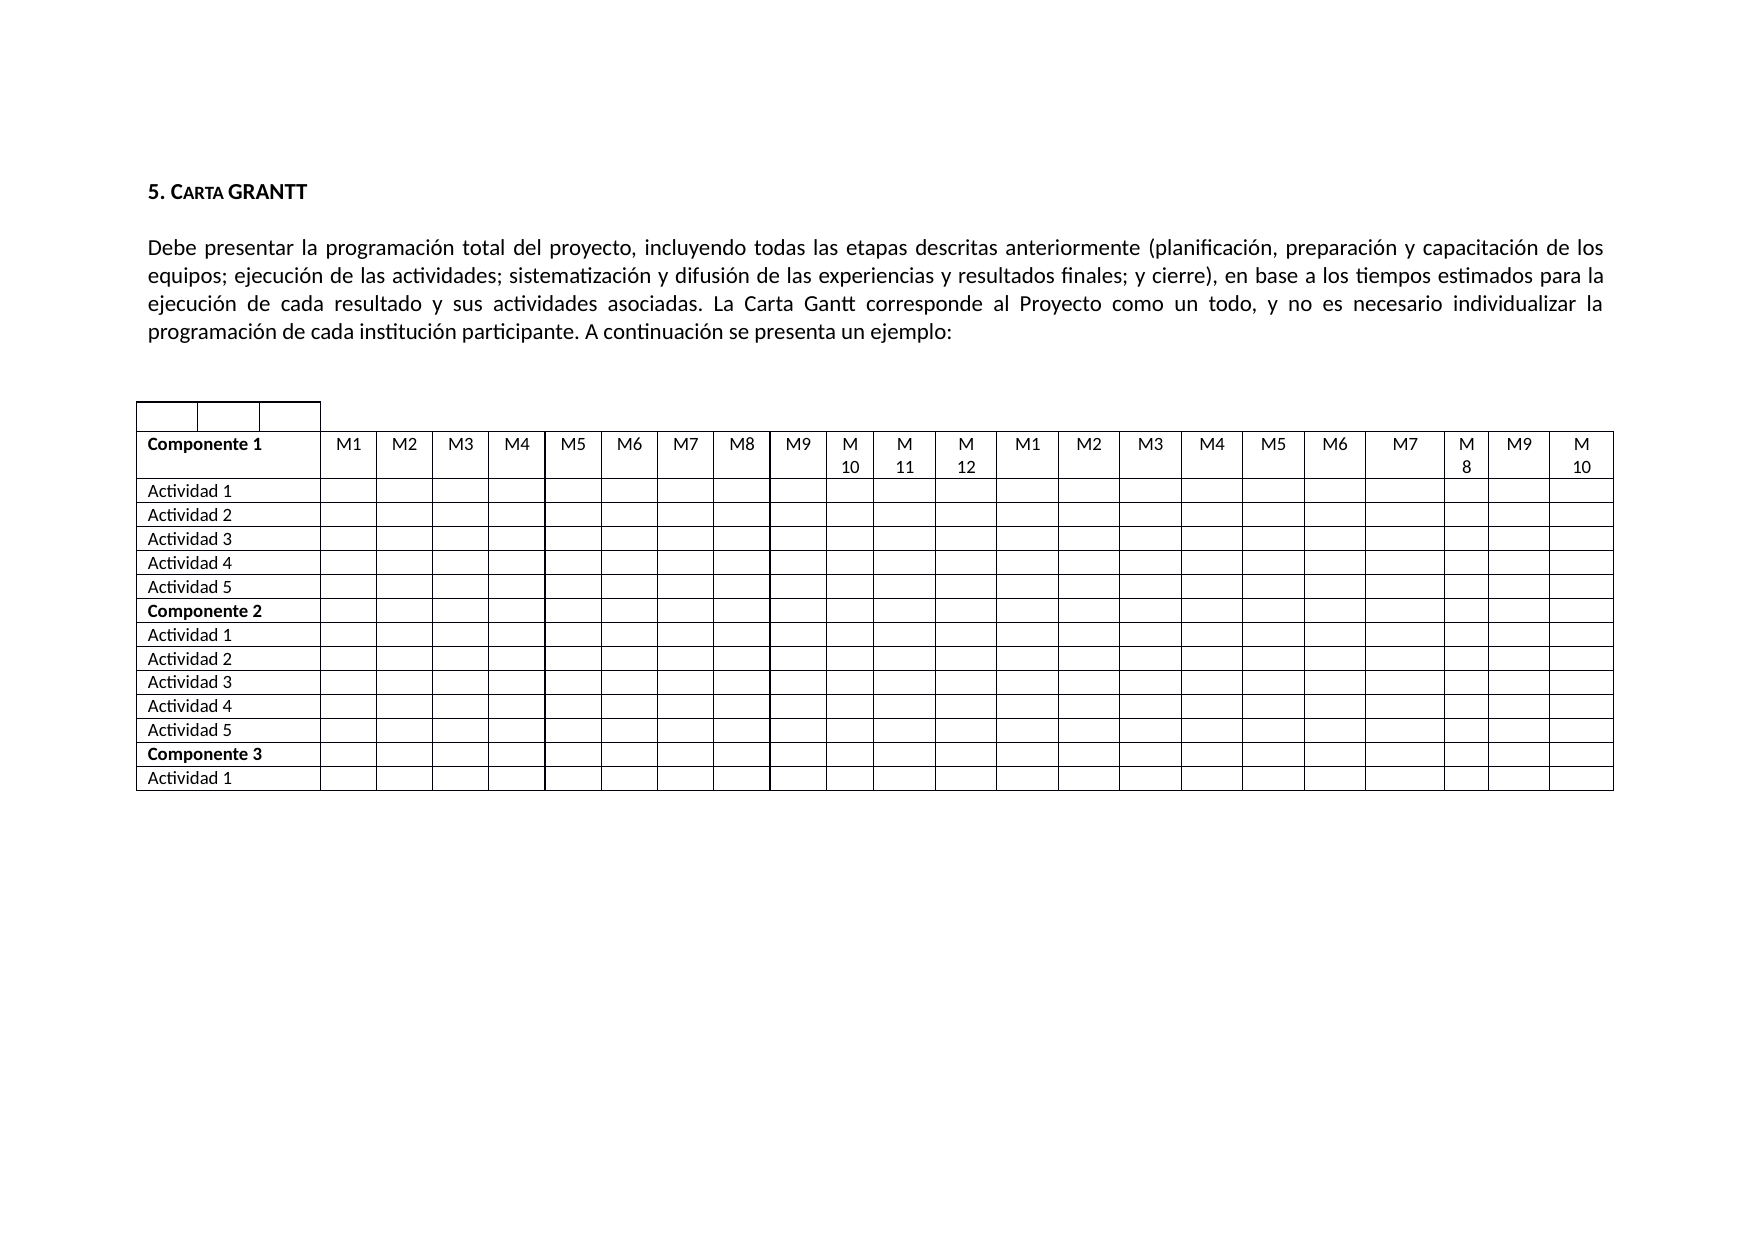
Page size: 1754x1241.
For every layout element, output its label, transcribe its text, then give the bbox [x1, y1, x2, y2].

table_cell [1059, 599, 1119, 622]
table_cell [377, 503, 432, 526]
table_cell [1550, 575, 1613, 598]
table_cell M5 [546, 432, 601, 478]
table_cell [714, 647, 769, 670]
table_cell [489, 767, 544, 789]
table_cell [1489, 767, 1549, 789]
table_cell [1182, 503, 1242, 526]
table_cell [602, 599, 657, 622]
table_cell [433, 479, 488, 502]
text 5. CARTA GRANTT [148, 177, 1606, 205]
table_cell [546, 599, 601, 622]
table_cell [1550, 623, 1613, 646]
table_cell Actividad 4 [137, 551, 320, 574]
table_cell [827, 623, 873, 646]
table_cell [321, 527, 376, 550]
table_cell [321, 743, 376, 766]
table_cell [1366, 719, 1444, 742]
table_cell [546, 503, 601, 526]
table_cell [1305, 599, 1365, 622]
table_cell Actividad 1 [137, 767, 320, 789]
table_cell [321, 695, 376, 718]
table_cell [1059, 695, 1119, 718]
table_cell [1182, 671, 1242, 694]
table_cell [714, 575, 769, 598]
table_cell [1445, 551, 1488, 574]
table_cell Actividad 5 [137, 575, 320, 598]
table_cell [771, 527, 826, 550]
table_cell [1366, 599, 1444, 622]
table_cell [602, 743, 657, 766]
table_cell [1489, 479, 1549, 502]
table_cell Actividad 1 [137, 479, 320, 502]
table_cell [936, 527, 996, 550]
table_cell [1243, 647, 1304, 670]
table_cell [1059, 719, 1119, 742]
table_cell [827, 527, 873, 550]
table_cell [1445, 647, 1488, 670]
table_cell [1550, 719, 1613, 742]
table_cell [997, 503, 1058, 526]
table_cell [936, 671, 996, 694]
table_cell [827, 647, 873, 670]
table_cell Actividad 2 [137, 503, 320, 526]
table_cell [546, 671, 601, 694]
table_cell M6 [1305, 432, 1365, 478]
table_cell [1243, 503, 1304, 526]
table_cell [997, 599, 1058, 622]
table_cell [1550, 695, 1613, 718]
table_cell [771, 767, 826, 789]
table_cell [936, 503, 996, 526]
table_cell [1182, 623, 1242, 646]
table_cell [936, 575, 996, 598]
table_cell [1445, 503, 1488, 526]
table_cell M8 [1445, 432, 1488, 478]
table_cell [771, 623, 826, 646]
table_cell [1059, 623, 1119, 646]
table_cell [602, 719, 657, 742]
table_cell [874, 671, 935, 694]
table_cell [936, 743, 996, 766]
table_cell [1366, 527, 1444, 550]
table_cell [1182, 719, 1242, 742]
table_cell [1059, 527, 1119, 550]
table_cell M1 [321, 432, 376, 478]
table_cell [1243, 527, 1304, 550]
table_cell [874, 623, 935, 646]
table_cell [1243, 719, 1304, 742]
table_cell [433, 743, 488, 766]
table_cell [377, 647, 432, 670]
table_cell [1489, 503, 1549, 526]
table_cell [658, 479, 713, 502]
table_cell [1059, 479, 1119, 502]
table_cell [1489, 575, 1549, 598]
table_cell [433, 647, 488, 670]
table_cell [489, 527, 544, 550]
table_cell [936, 767, 996, 789]
table_cell [433, 767, 488, 789]
table_cell M1 [997, 432, 1058, 478]
table_cell [321, 623, 376, 646]
table_cell [997, 575, 1058, 598]
table_cell [658, 695, 713, 718]
table_cell [321, 503, 376, 526]
table_cell [1366, 767, 1444, 789]
table_cell [1120, 575, 1181, 598]
table_cell [1550, 743, 1613, 766]
table_cell [321, 479, 376, 502]
table_cell [1059, 503, 1119, 526]
table_cell [1059, 551, 1119, 574]
table_cell Componente 2 [137, 599, 320, 622]
table_cell [546, 743, 601, 766]
table_cell [546, 623, 601, 646]
table_cell [827, 503, 873, 526]
table_cell [1550, 527, 1613, 550]
table_cell [1243, 575, 1304, 598]
table_cell [1305, 503, 1365, 526]
table_cell [1366, 503, 1444, 526]
table_cell [1489, 599, 1549, 622]
table_cell [1445, 623, 1488, 646]
table_cell [827, 575, 873, 598]
table_cell [714, 623, 769, 646]
table_cell [321, 719, 376, 742]
table_cell [1305, 695, 1365, 718]
table_cell [874, 767, 935, 789]
table_cell [433, 671, 488, 694]
table_cell [714, 671, 769, 694]
table_cell [714, 599, 769, 622]
table_cell [1305, 623, 1365, 646]
table_cell [1305, 527, 1365, 550]
table_cell [321, 551, 376, 574]
table_cell [1305, 647, 1365, 670]
table_cell [1550, 599, 1613, 622]
table_cell [827, 695, 873, 718]
table_cell M 11 [874, 432, 935, 478]
table_cell [1120, 767, 1181, 789]
table_cell [1243, 767, 1304, 789]
table_cell [827, 551, 873, 574]
table_cell [714, 719, 769, 742]
table_cell [602, 671, 657, 694]
table_cell M4 [489, 432, 544, 478]
table_cell [1366, 695, 1444, 718]
table_cell [827, 767, 873, 789]
table_cell [377, 575, 432, 598]
table_cell [714, 551, 769, 574]
table_cell [546, 647, 601, 670]
table_cell M7 [1366, 432, 1444, 478]
table_cell [714, 743, 769, 766]
table_cell [602, 503, 657, 526]
table_cell [1366, 671, 1444, 694]
table_cell [1120, 527, 1181, 550]
table_cell [771, 719, 826, 742]
table_cell M9 [1489, 432, 1549, 478]
table_cell [546, 695, 601, 718]
table_cell M3 [433, 432, 488, 478]
table_cell [546, 575, 601, 598]
table_cell [827, 671, 873, 694]
table_cell M2 [1059, 432, 1119, 478]
table_cell [1445, 671, 1488, 694]
table_cell [377, 623, 432, 646]
table_cell [1550, 479, 1613, 502]
table_cell [771, 647, 826, 670]
table_cell [321, 671, 376, 694]
table_cell Componente 1 [137, 432, 320, 478]
table_cell [546, 551, 601, 574]
table_cell [377, 719, 432, 742]
table_cell [1120, 623, 1181, 646]
table_cell [771, 743, 826, 766]
table_cell [489, 743, 544, 766]
table_cell [377, 479, 432, 502]
table_cell [377, 599, 432, 622]
table_cell [489, 503, 544, 526]
table_cell [489, 695, 544, 718]
table_cell [1243, 551, 1304, 574]
table_cell [1120, 743, 1181, 766]
table_cell [377, 551, 432, 574]
table_cell Actividad 5 [137, 719, 320, 742]
table_cell [658, 623, 713, 646]
table_cell [1366, 479, 1444, 502]
table_cell [714, 503, 769, 526]
table_cell [1182, 599, 1242, 622]
table_cell M8 [714, 432, 769, 478]
table_cell [377, 671, 432, 694]
table_cell [771, 551, 826, 574]
table_cell [874, 503, 935, 526]
table_cell [827, 743, 873, 766]
table_cell [997, 647, 1058, 670]
table_cell [489, 599, 544, 622]
table_cell [658, 767, 713, 789]
table_cell [433, 575, 488, 598]
table_cell [771, 695, 826, 718]
table_cell M6 [602, 432, 657, 478]
table_cell [874, 719, 935, 742]
table_cell [546, 719, 601, 742]
table_cell [546, 479, 601, 502]
table_cell [936, 719, 996, 742]
table_cell [771, 671, 826, 694]
table_cell [433, 599, 488, 622]
table_cell [936, 479, 996, 502]
table_cell [1059, 575, 1119, 598]
table_cell [1445, 527, 1488, 550]
table_cell [936, 551, 996, 574]
table_cell [546, 527, 601, 550]
table_cell [1366, 575, 1444, 598]
table_cell Actividad 1 [137, 623, 320, 646]
table_cell [1120, 479, 1181, 502]
table_cell [658, 575, 713, 598]
table_cell [827, 479, 873, 502]
table_cell [874, 527, 935, 550]
table_cell [771, 599, 826, 622]
table_cell [1120, 551, 1181, 574]
table_cell [997, 623, 1058, 646]
table_cell [321, 599, 376, 622]
table_cell [771, 479, 826, 502]
table_cell [602, 647, 657, 670]
table_cell [1550, 767, 1613, 789]
table_cell [1243, 599, 1304, 622]
table_cell [1182, 527, 1242, 550]
table_cell [771, 503, 826, 526]
table_cell [489, 479, 544, 502]
table_cell Actividad 3 [137, 527, 320, 550]
table_cell [714, 479, 769, 502]
table_cell [936, 647, 996, 670]
table_cell [1445, 767, 1488, 789]
table_cell [874, 647, 935, 670]
table_cell [1489, 527, 1549, 550]
table_cell M3 [1120, 432, 1181, 478]
table_cell [1120, 647, 1181, 670]
table_cell [1120, 719, 1181, 742]
table_cell [1366, 623, 1444, 646]
table_cell [1120, 599, 1181, 622]
table_cell [658, 527, 713, 550]
table_cell [1182, 767, 1242, 789]
table_header [260, 403, 320, 431]
table_cell [874, 551, 935, 574]
table_cell [1243, 695, 1304, 718]
table_cell [489, 719, 544, 742]
table_cell [714, 767, 769, 789]
table_cell [997, 527, 1058, 550]
table_cell [433, 623, 488, 646]
table_cell [1059, 767, 1119, 789]
table_cell [936, 623, 996, 646]
table_cell [1489, 623, 1549, 646]
table_cell [658, 719, 713, 742]
table_cell [997, 719, 1058, 742]
table_cell [1305, 551, 1365, 574]
table_cell [658, 671, 713, 694]
table_cell [1182, 479, 1242, 502]
table_cell [1445, 719, 1488, 742]
table_cell M5 [1243, 432, 1304, 478]
table_cell [1182, 695, 1242, 718]
table_cell [1182, 575, 1242, 598]
table_cell [1489, 647, 1549, 670]
table_cell [1550, 503, 1613, 526]
table_cell [1489, 551, 1549, 574]
table_cell [602, 551, 657, 574]
table_cell [827, 719, 873, 742]
table_cell [1243, 479, 1304, 502]
table_cell [489, 551, 544, 574]
table_cell M2 [377, 432, 432, 478]
table_cell M 10 [1550, 432, 1613, 478]
table_cell [489, 623, 544, 646]
table_cell Actividad 4 [137, 695, 320, 718]
table_cell [546, 767, 601, 789]
table_cell [602, 623, 657, 646]
table_cell [321, 575, 376, 598]
table_cell M9 [771, 432, 826, 478]
table_cell [874, 743, 935, 766]
table_cell [1059, 671, 1119, 694]
table_cell [489, 575, 544, 598]
table_cell [1059, 647, 1119, 670]
table_cell [1445, 695, 1488, 718]
table_cell [936, 695, 996, 718]
table_cell [874, 695, 935, 718]
table_cell [1305, 719, 1365, 742]
table_cell [602, 479, 657, 502]
table_cell [1182, 551, 1242, 574]
table_cell [1182, 647, 1242, 670]
table_cell [1305, 479, 1365, 502]
table_cell [489, 647, 544, 670]
table_cell Actividad 2 [137, 647, 320, 670]
table_cell M 10 [827, 432, 873, 478]
table_cell [1120, 695, 1181, 718]
table_cell [602, 695, 657, 718]
table_cell [658, 647, 713, 670]
table_cell [1243, 671, 1304, 694]
table_cell [997, 479, 1058, 502]
table_cell [997, 767, 1058, 789]
table_cell M 12 [936, 432, 996, 478]
table_cell [874, 599, 935, 622]
table_cell [771, 575, 826, 598]
table_cell M7 [658, 432, 713, 478]
table_cell [602, 575, 657, 598]
table_cell [1120, 671, 1181, 694]
table_cell [377, 743, 432, 766]
text Debe presentar la programación total del proyecto, incluyendo todas las etapas descritas anteriormente (planificación, preparación y capacitación de los equipos; ejecución de las actividades; sistematización y difusión de las experiencias y resultados finales; y cierre), en base a los tiempos estimados para la ejecución de cada resultado y sus actividades asociadas. La Carta Gantt corresponde al Proyecto como un todo, y no es necesario individualizar la programación de cada institución participante. A continuación se presenta un ejemplo: [148, 233, 1606, 345]
table_cell [658, 599, 713, 622]
table_cell [1550, 671, 1613, 694]
table_cell [377, 695, 432, 718]
table_cell [433, 527, 488, 550]
table_cell [827, 599, 873, 622]
table_cell [997, 551, 1058, 574]
table_cell [1445, 599, 1488, 622]
table_cell [1550, 647, 1613, 670]
table_cell [1182, 743, 1242, 766]
table_cell M4 [1182, 432, 1242, 478]
table_cell [997, 695, 1058, 718]
table_cell [874, 575, 935, 598]
table_cell [433, 503, 488, 526]
table_cell [433, 551, 488, 574]
table_cell Actividad 3 [137, 671, 320, 694]
table_header [137, 403, 197, 431]
table_cell [1550, 551, 1613, 574]
table_cell [1366, 647, 1444, 670]
table_cell [1059, 743, 1119, 766]
table_cell [1243, 623, 1304, 646]
table_cell [997, 743, 1058, 766]
table_cell [1489, 719, 1549, 742]
table_cell [1305, 767, 1365, 789]
table_cell [433, 719, 488, 742]
table_cell [936, 599, 996, 622]
table_cell [602, 767, 657, 789]
table_cell [1305, 743, 1365, 766]
table_cell [1305, 575, 1365, 598]
table_cell [658, 551, 713, 574]
table_cell [377, 767, 432, 789]
table_cell [489, 671, 544, 694]
table_cell [658, 743, 713, 766]
table_header [198, 403, 259, 431]
table_cell [714, 695, 769, 718]
table_cell [1489, 695, 1549, 718]
table_cell [658, 503, 713, 526]
table_cell [377, 527, 432, 550]
table_cell [1445, 479, 1488, 502]
table_cell [997, 671, 1058, 694]
table_cell [1445, 575, 1488, 598]
table_cell [321, 647, 376, 670]
table_cell [1366, 743, 1444, 766]
table_cell [1445, 743, 1488, 766]
table_cell [1120, 503, 1181, 526]
table_cell [321, 767, 376, 789]
table_cell [714, 527, 769, 550]
table_cell [1489, 743, 1549, 766]
table_cell [874, 479, 935, 502]
table_cell [1305, 671, 1365, 694]
table_cell [1489, 671, 1549, 694]
table_cell [1366, 551, 1444, 574]
table_cell Componente 3 [137, 743, 320, 766]
table_cell [433, 695, 488, 718]
table_cell [602, 527, 657, 550]
table_cell [1243, 743, 1304, 766]
